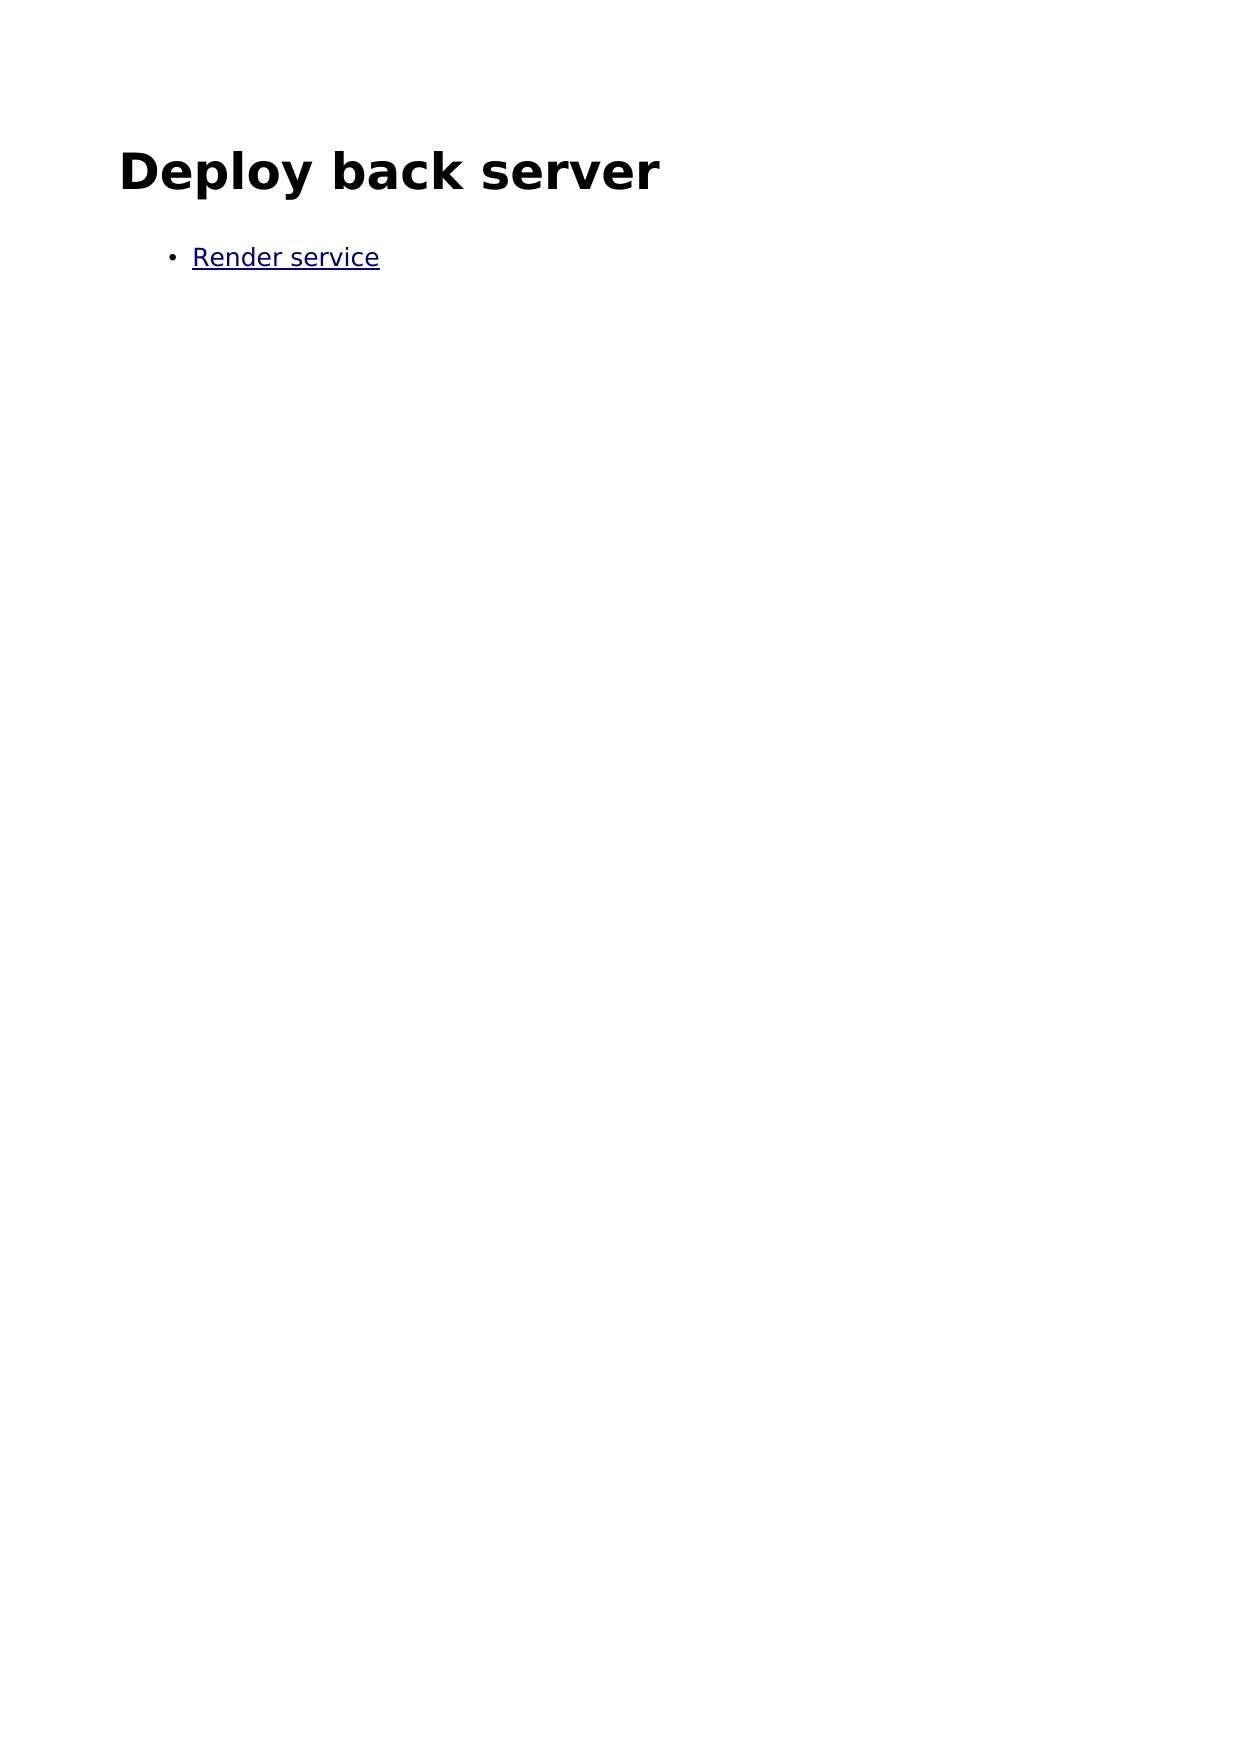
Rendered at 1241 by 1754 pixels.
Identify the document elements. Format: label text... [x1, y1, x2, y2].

subtitle Deploy back server [118, 143, 1122, 201]
list Render service [177, 243, 1122, 272]
